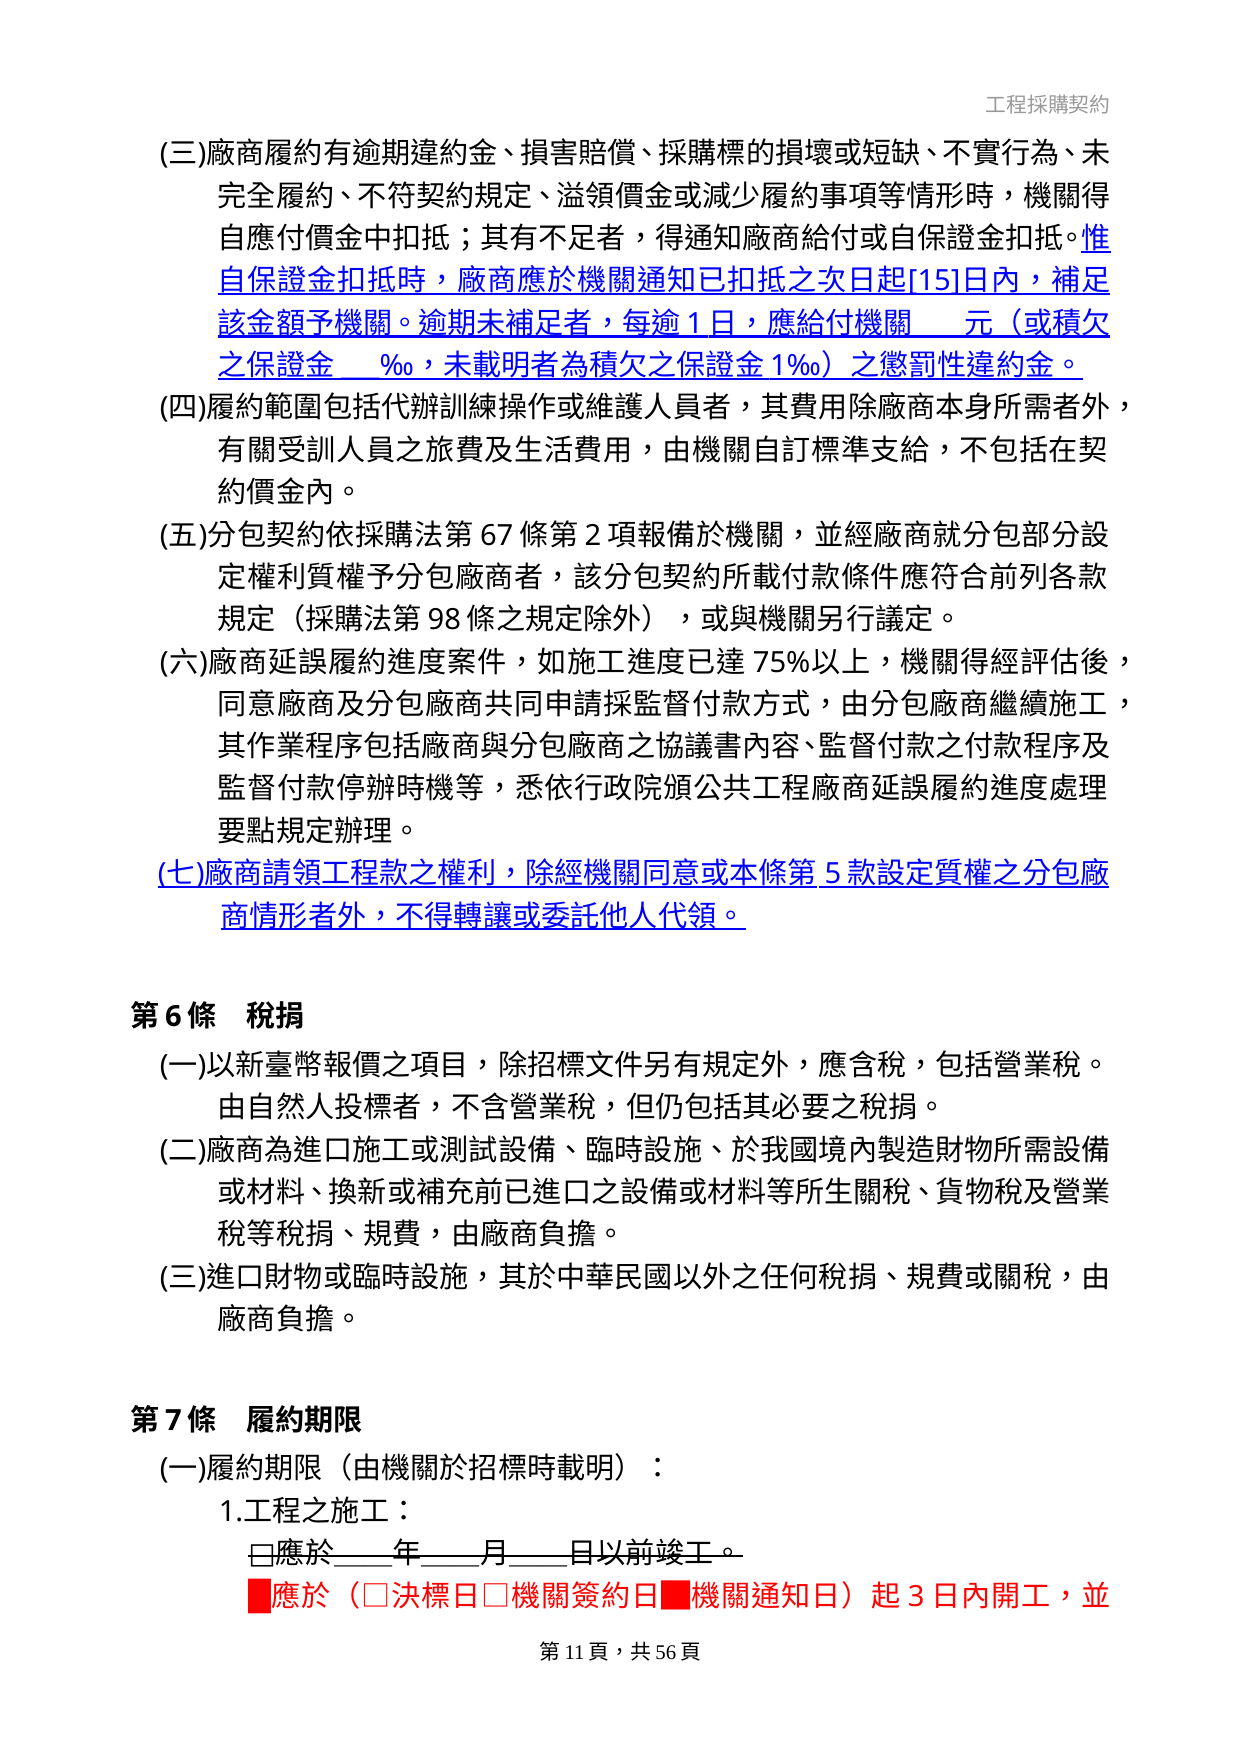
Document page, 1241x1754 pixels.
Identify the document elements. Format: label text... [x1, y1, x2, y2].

text (三)廠商履約有逾期違約金、損害賠償、採購標的損壞或短缺、不實行為、未完全履約、不符契約規定、溢領價金或減少履約事項等情形時，機關得自應付價金中扣抵；其有不足者，得通知廠商給付或自保證金扣抵。惟自保證金扣抵時，廠商應於機關通知已扣抵之次日起[15]日內，補足該金額予機關。逾期未補足者，每逾1日，應給付機關____元（或積欠之保證金 ___‰，未載明者為積欠之保證金1‰）之懲罰性違約金。 [159, 130, 1110, 384]
text (七)廠商請領工程款之權利，除經機關同意或本條第5款設定質權之分包廠商情形者外，不得轉讓或委託他人代領。 [158, 850, 1110, 934]
text □應於＿＿年＿＿月＿＿日以前竣工。 [248, 1530, 1110, 1572]
text 第7條 履約期限 [130, 1396, 1110, 1439]
text (一)履約期限（由機關於招標時載明）： [159, 1445, 1110, 1487]
text █應於（□決標日□機關簽約日█機關通知日）起3日內開工，並 [248, 1572, 1110, 1614]
text (六)廠商延誤履約進度案件，如施工進度已達75%以上，機關得經評估後，同意廠商及分包廠商共同申請採監督付款方式，由分包廠商繼續施工，其作業程序包括廠商與分包廠商之協議書內容、監督付款之付款程序及監督付款停辦時機等，悉依行政院頒公共工程廠商延誤履約進度處理要點規定辦理。 [159, 638, 1110, 850]
text (三)進口財物或臨時設施，其於中華民國以外之任何稅捐、規費或關稅，由廠商負擔。 [159, 1253, 1110, 1338]
text 第6條 稅捐 [130, 993, 1110, 1035]
text (四)履約範圍包括代辦訓練操作或維護人員者，其費用除廠商本身所需者外，有關受訓人員之旅費及生活費用，由機關自訂標準支給，不包括在契約價金內。 [159, 384, 1110, 511]
text (五)分包契約依採購法第67條第2項報備於機關，並經廠商就分包部分設定權利質權予分包廠商者，該分包契約所載付款條件應符合前列各款規定（採購法第98條之規定除外），或與機關另行議定。 [159, 511, 1110, 638]
text 1.工程之施工： [218, 1487, 1110, 1530]
text (二)廠商為進口施工或測試設備、臨時設施、於我國境內製造財物所需設備或材料、換新或補充前已進口之設備或材料等所生關稅、貨物稅及營業稅等稅捐、規費，由廠商負擔。 [159, 1126, 1110, 1253]
text (一)以新臺幣報價之項目，除招標文件另有規定外，應含稅，包括營業稅。由自然人投標者，不含營業稅，但仍包括其必要之稅捐。 [159, 1041, 1110, 1126]
